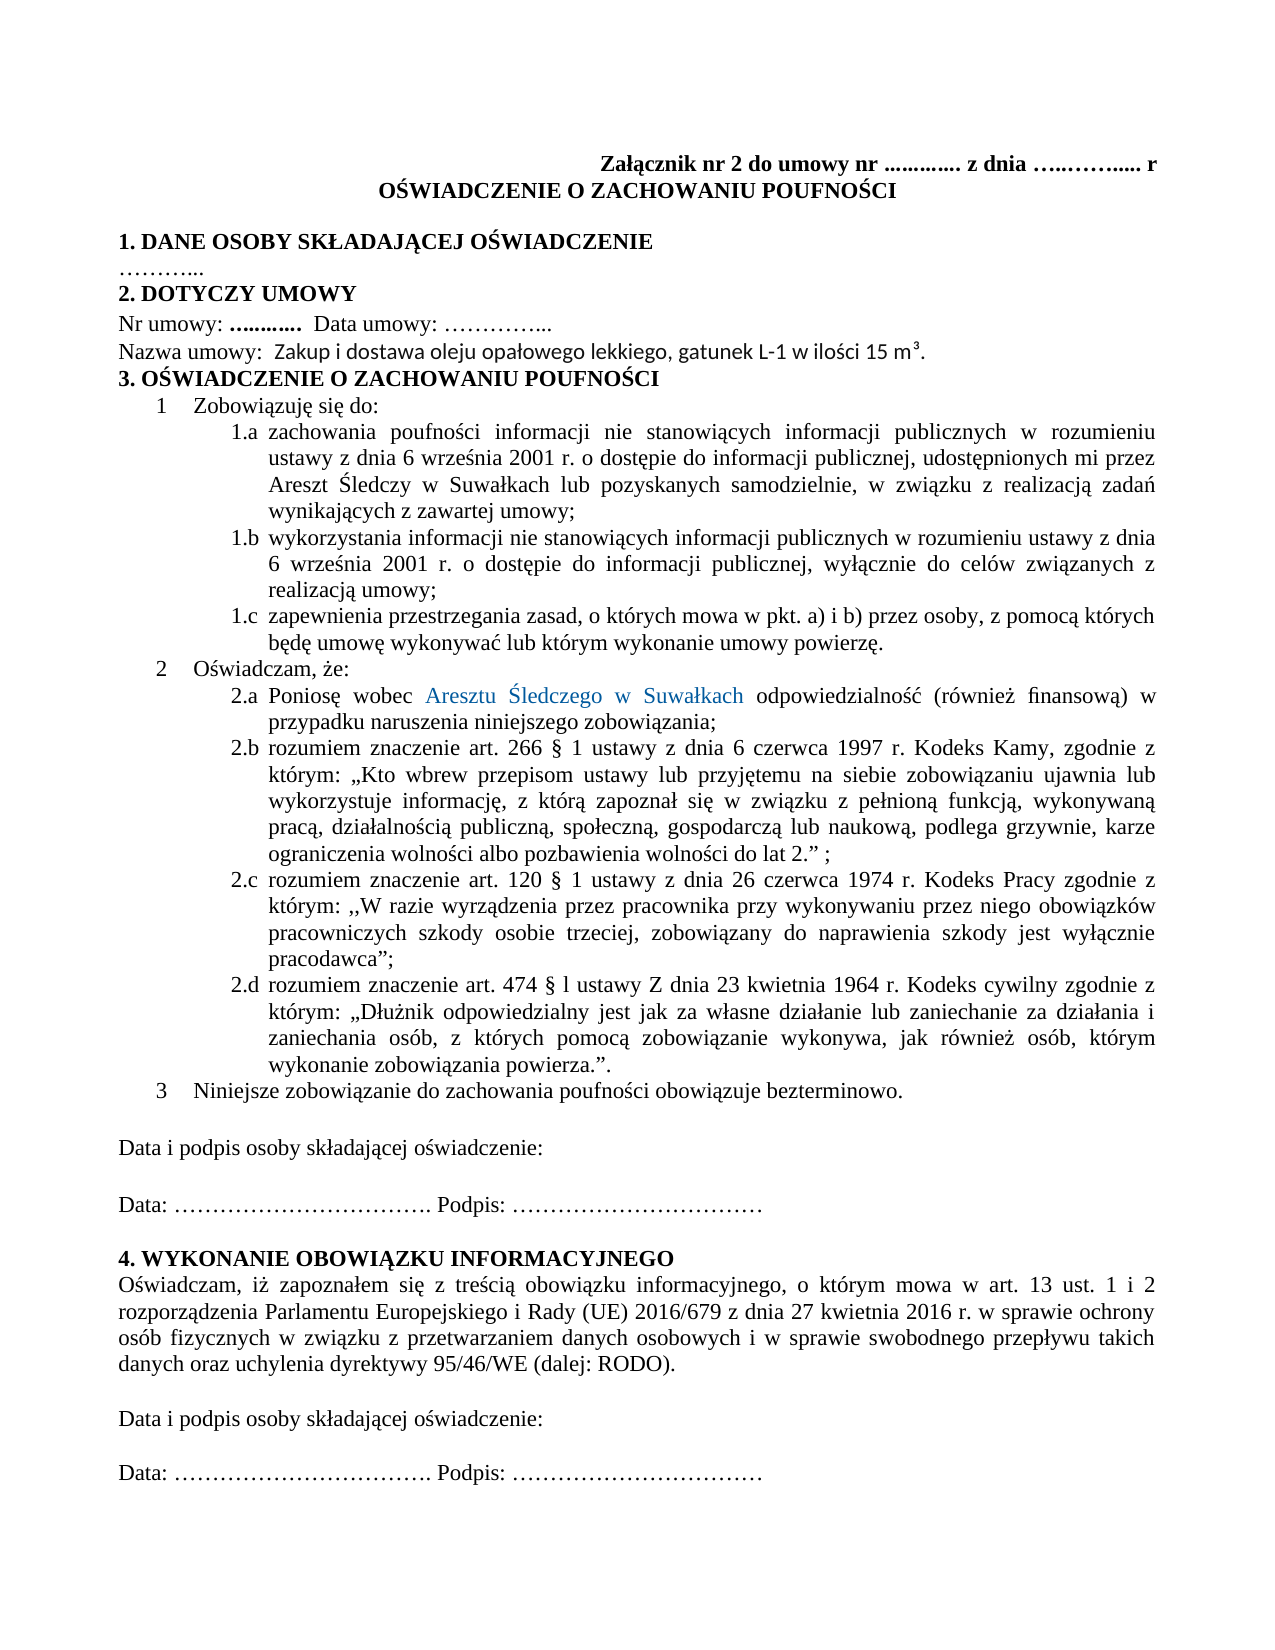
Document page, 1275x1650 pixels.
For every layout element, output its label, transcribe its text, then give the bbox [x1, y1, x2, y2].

text Załącznik nr 2 do umowy nr …………. z dnia …..……..... r [118, 147, 1157, 177]
text Data i podpis osoby składającej oświadczenie: [118, 1405, 1157, 1431]
list wykorzystania informacji nie stanowiących informacji publicznych w rozumieniu ustawy z dnia 6 września 2001 r. o dostępie do informacji publicznej, wyłącznie do celów związanych z realizacją umowy; [231, 523, 1157, 603]
list Niniejsze zobowiązanie do zachowania poufności obowiązuje bezterminowo. [156, 1077, 1157, 1103]
text Nr umowy: ..………. Data umowy: …………... [118, 307, 1157, 337]
list Zobowiązuję się do: [156, 392, 1157, 418]
text 1. DANE OSOBY SKŁADAJĄCEJ OŚWIADCZENIE [118, 228, 1157, 254]
list Poniosę wobec Aresztu Śledczego w Suwałkach odpowiedzialność (również ﬁnansową) w przypadku naruszenia niniejszego zobowiązania; [231, 682, 1157, 734]
text Data: ……………………………. Podpis: …………………………… [118, 1191, 1157, 1217]
text Data i podpis osoby składającej oświadczenie: [118, 1134, 1157, 1160]
text Nazwa umowy: Zakup i dostawa oleju opałowego lekkiego, gatunek L-1 w ilości 15 m³. [118, 337, 1157, 365]
list rozumiem znaczenie art. 474 § l ustawy Z dnia 23 kwietnia 1964 r. Kodeks cywilny zgodnie z którym: „Dłużnik odpowiedzialny jest jak za własne działanie lub zaniechanie za działania i zaniechania osób, z których pomocą zobowiązanie wykonywa, jak również osób, którym wykonanie zobowiązania powierza.”. [231, 972, 1157, 1077]
list rozumiem znaczenie art. 120 § 1 ustawy z dnia 26 czerwca 1974 r. Kodeks Pracy zgodnie z którym: ,,W razie wyrządzenia przez pracownika przy wykonywaniu przez niego obowiązków pracowniczych szkody osobie trzeciej, zobowiązany do naprawienia szkody jest wyłącznie pracodawca”; [231, 866, 1157, 972]
text ………... [118, 254, 1157, 281]
list Oświadczam, że: [156, 655, 1157, 682]
text 4. WYKONANIE OBOWIĄZKU INFORMACYJNEGO [118, 1245, 1157, 1271]
list rozumiem znaczenie art. 266 § 1 ustawy z dnia 6 czerwca 1997 r. Kodeks Kamy, zgodnie z którym: „Kto wbrew przepisom ustawy lub przyjętemu na siebie zobowiązaniu ujawnia lub wykorzystuje informację, z którą zapoznał się w związku z pełnioną funkcją, wykonywaną pracą, działalnością publiczną, społeczną, gospodarczą lub naukową, podlega grzywnie, karze ograniczenia wolności albo pozbawienia wolności do lat 2.” ; [231, 734, 1157, 866]
text 2. DOTYCZY UMOWY [118, 281, 1157, 307]
text Data: ……………………………. Podpis: …………………………… [118, 1459, 1157, 1486]
text Oświadczam, iż zapoznałem się z treścią obowiązku informacyjnego, o którym mowa w art. 13 ust. 1 i 2 rozporządzenia Parlamentu Europejskiego i Rady (UE) 2016/679 z dnia 27 kwietnia 2016 r. w sprawie ochrony osób fizycznych w związku z przetwarzaniem danych osobowych i w sprawie swobodnego przepływu takich danych oraz uchylenia dyrektywy 95/46/WE (dalej: RODO). [118, 1271, 1157, 1377]
text 3. OŚWIADCZENIE O ZACHOWANIU POUFNOŚCI [118, 365, 1157, 392]
list zachowania poufności informacji nie stanowiących informacji publicznych w rozumieniu ustawy z dnia 6 września 2001 r. o dostępie do informacji publicznej, udostępnionych mi przez Areszt Śledczy w Suwałkach lub pozyskanych samodzielnie, w związku z realizacją zadań wynikających z zawartej umowy; [231, 418, 1157, 523]
text OŚWIADCZENIE O ZACHOWANIU POUFNOŚCI [118, 177, 1157, 204]
list zapewnienia przestrzegania zasad, o których mowa w pkt. a) i b) przez osoby, z pomocą których będę umowę wykonywać lub którym wykonanie umowy powierzę. [231, 603, 1157, 655]
